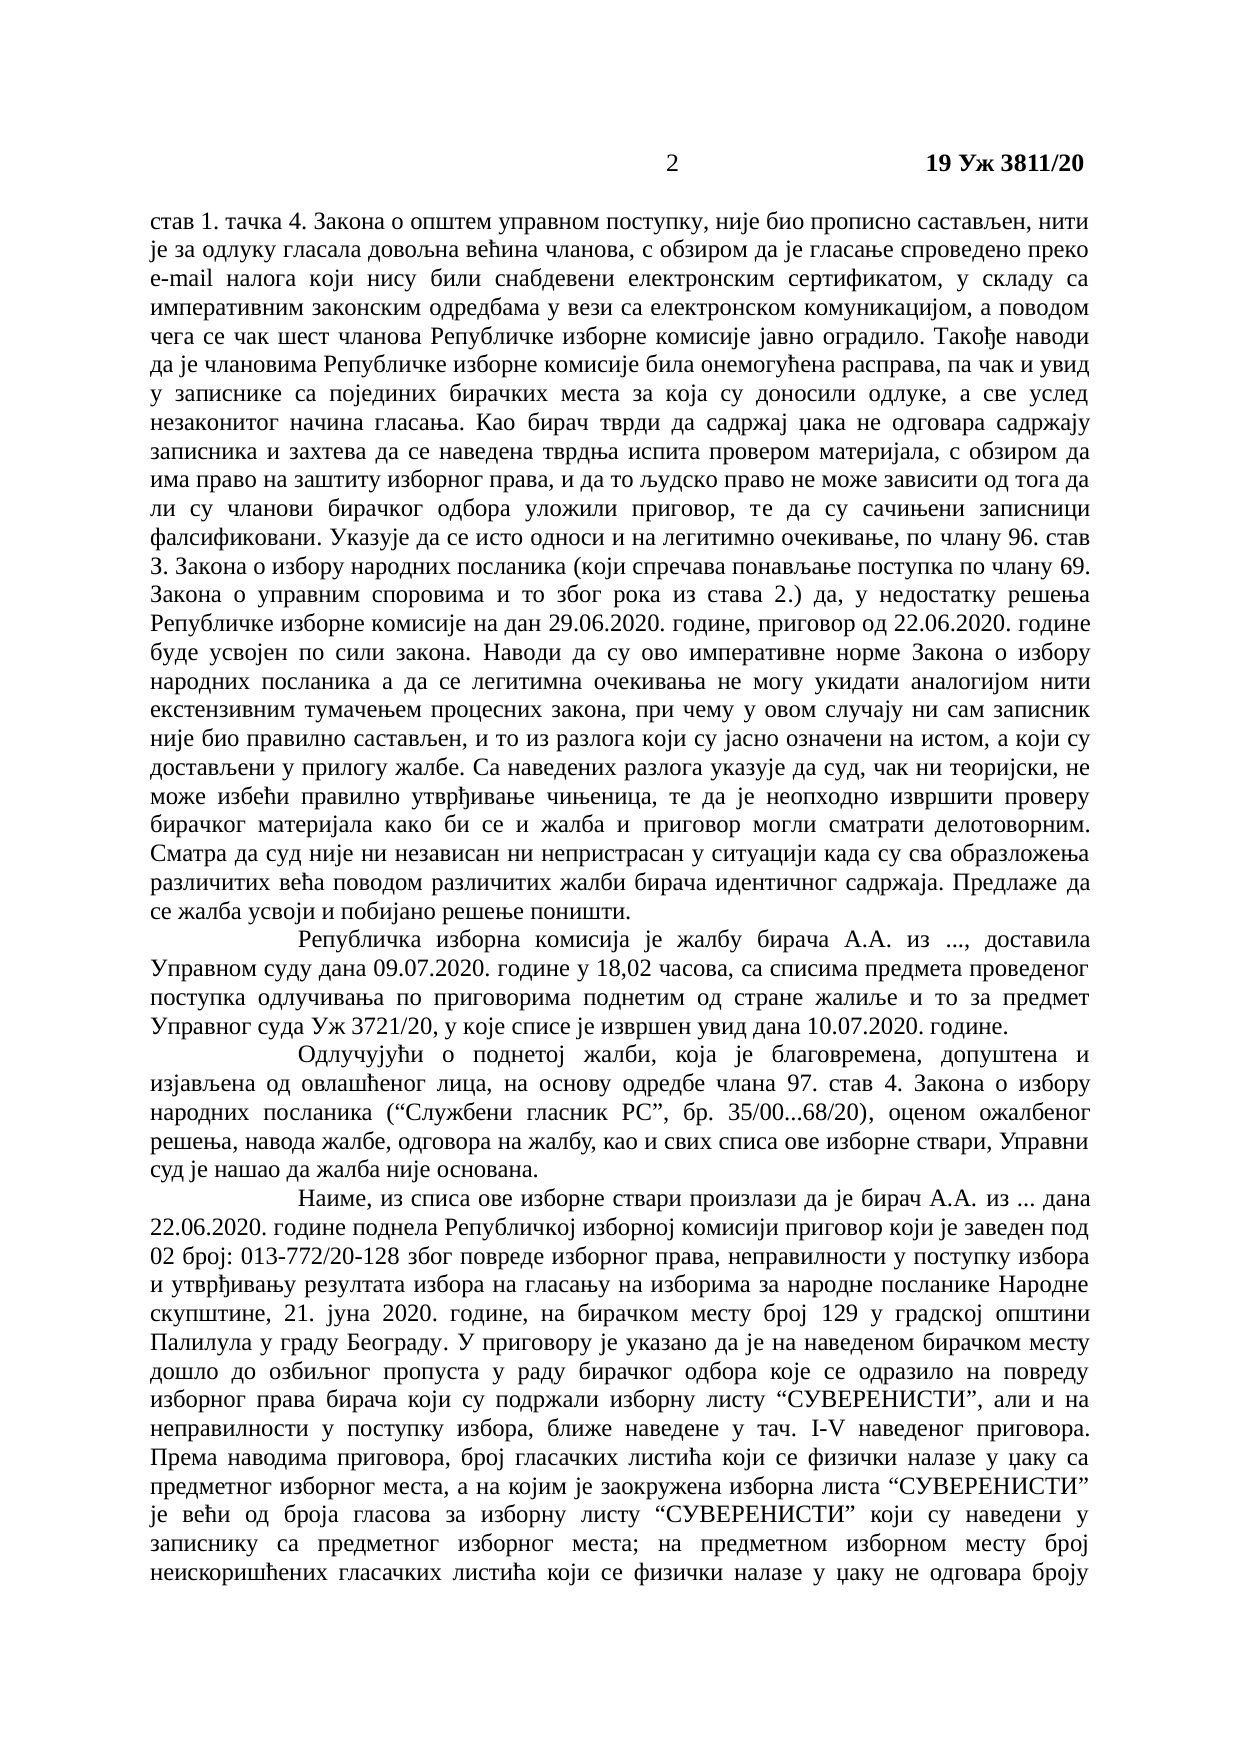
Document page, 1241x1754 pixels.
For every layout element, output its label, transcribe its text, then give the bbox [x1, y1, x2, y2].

text Републичка изборна комисија је жалбу бирача A.A. из ..., доставила Управном суду дана 09.07.2020. године у 18,02 часова, са списима предмета проведеног поступка одлучивања по приговорима поднетим од стране жалиље и то за предмет Управног суда Уж 3721/20, у које списе је извршен увид дана 10.07.2020. године. [150, 924, 1091, 1039]
text став 1. тачка 4. Закона о општем управном поступку, није био прописно састављен, нити је за одлуку гласала довољна већина чланова, с обзиром да је гласање спроведено преко e-mail налога који нису били снабдевени електронским сертификатом, у складу са императивним законским одредбама у вези са електронском комуникацијом, а поводом чега се чак шест чланова Републичке изборне комисије јавно оградило. Такође наводи да је члановима Републичке изборне комисије била онемогућена расправа, па чак и увид у записнике са појединих бирачких места за која су доносили одлуке, а све услед незаконитог начина гласања. Као бирач тврди да садржај џака не одговара садржају записника и захтева да се наведена тврдња испита провером материјала, с обзиром да има право на заштиту изборног права, и да то људско право не може зависити од тога да ли су чланови бирачког одбора уложили приговор, те да су сачињени записници фалсификовани. Указује да се исто односи и на легитимно очекивање, по члану 96. став З. Закона о избору народних посланика (који спречава понављање поступка по члану 69. Закона о управним споровима и то због рока из става 2.) да, у недостатку решења Републичке изборне комисије на дан 29.06.2020. године, приговор од 22.06.2020. године буде усвојен по сили закона. Наводи да су ово императивне норме Закона о избору народних посланика а да се легитимна очекивања не могу укидати аналогијом нити екстензивним тумачењем процесних закона, при чему у овом случају ни сам записник није био правилно састављен, и то из разлога који су јасно означени на истом, а који су достављени у прилогу жалбе. Са наведених разлога указује да суд, чак ни теоријски, не може избећи правилно утврђивање чињеница, те да је неопходно извршити проверу бирачког материјала како би се и жалба и приговор могли сматрати делотоворним. Сматра да суд није ни независан ни непристрасан у ситуацији када су сва образложења различитих већа поводом различитих жалби бирача идентичног садржаја. Предлаже да се жалба усвоји и побијано решење поништи. [150, 206, 1091, 924]
text Одлучујући о поднетој жалби, која је благовремена, допуштена и изјављена од овлашћеног лица, на основу одредбе члана 97. став 4. Закона о избору народних посланика (“Службени гласник РС”, бр. 35/00...68/20), оценом ожалбеног решења, навода жалбе, одговора на жалбу, као и свих списа ове изборне ствари, Управни суд је нашао да жалба није основана. [150, 1039, 1091, 1183]
text Наиме, из списа ове изборне ствари произлази да је бирач A.A. из ... дана 22.06.2020. године поднела Републичкој изборној комисији приговор који је заведен под 02 број: 013-772/20-128 због повреде изборног права, неправилности у поступку избора и утврђивању резултата избора на гласању на изборима за народне посланике Народне скупштине, 21. јуна 2020. године, на бирачком месту број 129 у градској општини Палилула у граду Београду. У приговору је указано да је на наведеном бирачком месту дошло до озбиљног пропуста у раду бирачког одбора које се одразило на повреду изборног права бирача који су подржали изборну листу “СУВЕРЕНИСТИ”, али и на неправилности у поступку избора, ближе наведене у тач. I-V наведеног приговора. Према наводима приговора, број гласачких листића који се физички налазе у џаку са предметног изборног места, а на којим је заокружена изборна листа “СУВЕРЕНИСТИ” је већи од броја гласова за изборну листу “СУВЕРЕНИСТИ” који су наведени у записнику са предметног изборног места; на предметном изборном месту број неискоришћених гласачких листића који се физички налазе у џаку не одговара броју [150, 1183, 1091, 1586]
